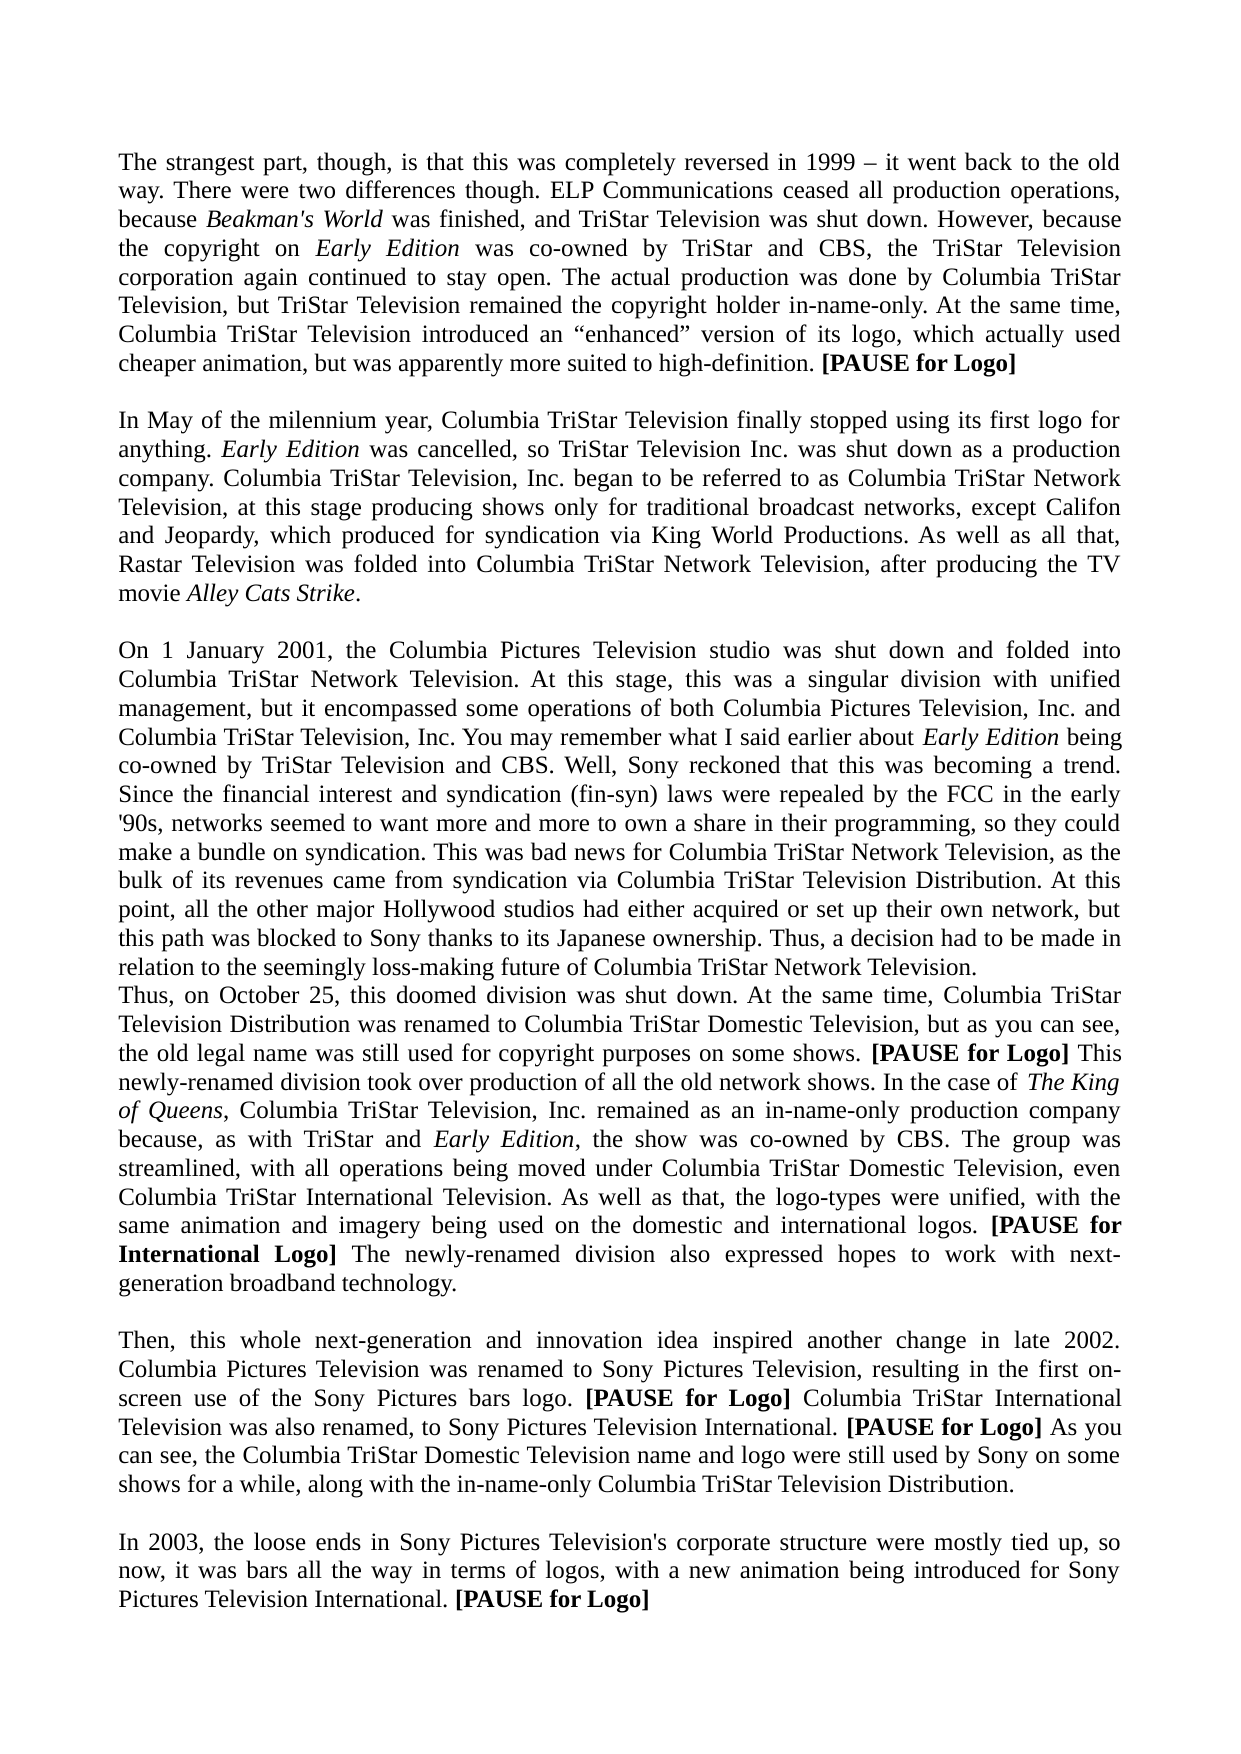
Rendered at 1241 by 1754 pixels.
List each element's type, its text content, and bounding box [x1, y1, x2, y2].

text In May of the milennium year, Columbia TriStar Television finally stopped using its first logo for anything. Early Edition was cancelled, so TriStar Television Inc. was shut down as a production company. Columbia TriStar Television, Inc. began to be referred to as Columbia TriStar Network Television, at this stage producing shows only for traditional broadcast networks, except Califon and Jeopardy, which produced for syndication via King World Productions. As well as all that, Rastar Television was folded into Columbia TriStar Network Television, after producing the TV movie Alley Cats Strike. [118, 406, 1122, 607]
text On 1 January 2001, the Columbia Pictures Television studio was shut down and folded into Columbia TriStar Network Television. At this stage, this was a singular division with unified management, but it encompassed some operations of both Columbia Pictures Television, Inc. and Columbia TriStar Television, Inc. You may remember what I said earlier about Early Edition being co-owned by TriStar Television and CBS. Well, Sony reckoned that this was becoming a trend. Since the financial interest and syndication (fin-syn) laws were repealed by the FCC in the early '90s, networks seemed to want more and more to own a share in their programming, so they could make a bundle on syndication. This was bad news for Columbia TriStar Network Television, as the bulk of its revenues came from syndication via Columbia TriStar Television Distribution. At this point, all the other major Hollywood studios had either acquired or set up their own network, but this path was blocked to Sony thanks to its Japanese ownership. Thus, a decision had to be made in relation to the seemingly loss-making future of Columbia TriStar Network Television. [118, 636, 1122, 981]
text The strangest part, though, is that this was completely reversed in 1999 – it went back to the old way. There were two differences though. ELP Communications ceased all production operations, because Beakman's World was finished, and TriStar Television was shut down. However, because the copyright on Early Edition was co-owned by TriStar and CBS, the TriStar Television corporation again continued to stay open. The actual production was done by Columbia TriStar Television, but TriStar Television remained the copyright holder in-name-only. At the same time, Columbia TriStar Television introduced an “enhanced” version of its logo, which actually used cheaper animation, but was apparently more suited to high-definition. [PAUSE for Logo] [118, 147, 1122, 377]
text Thus, on October 25, this doomed division was shut down. At the same time, Columbia TriStar Television Distribution was renamed to Columbia TriStar Domestic Television, but as you can see, the old legal name was still used for copyright purposes on some shows. [PAUSE for Logo] This newly-renamed division took over production of all the old network shows. In the case of The King of Queens, Columbia TriStar Television, Inc. remained as an in-name-only production company because, as with TriStar and Early Edition, the show was co-owned by CBS. The group was streamlined, with all operations being moved under Columbia TriStar Domestic Television, even Columbia TriStar International Television. As well as that, the logo-types were unified, with the same animation and imagery being used on the domestic and international logos. [PAUSE for International Logo] The newly-renamed division also expressed hopes to work with next-generation broadband technology. [118, 981, 1122, 1297]
text Then, this whole next-generation and innovation idea inspired another change in late 2002. Columbia Pictures Television was renamed to Sony Pictures Television, resulting in the first on-screen use of the Sony Pictures bars logo. [PAUSE for Logo] Columbia TriStar International Television was also renamed, to Sony Pictures Television International. [PAUSE for Logo] As you can see, the Columbia TriStar Domestic Television name and logo were still used by Sony on some shows for a while, along with the in-name-only Columbia TriStar Television Distribution. [118, 1326, 1122, 1498]
text In 2003, the loose ends in Sony Pictures Television's corporate structure were mostly tied up, so now, it was bars all the way in terms of logos, with a new animation being introduced for Sony Pictures Television International. [PAUSE for Logo] [118, 1527, 1122, 1613]
